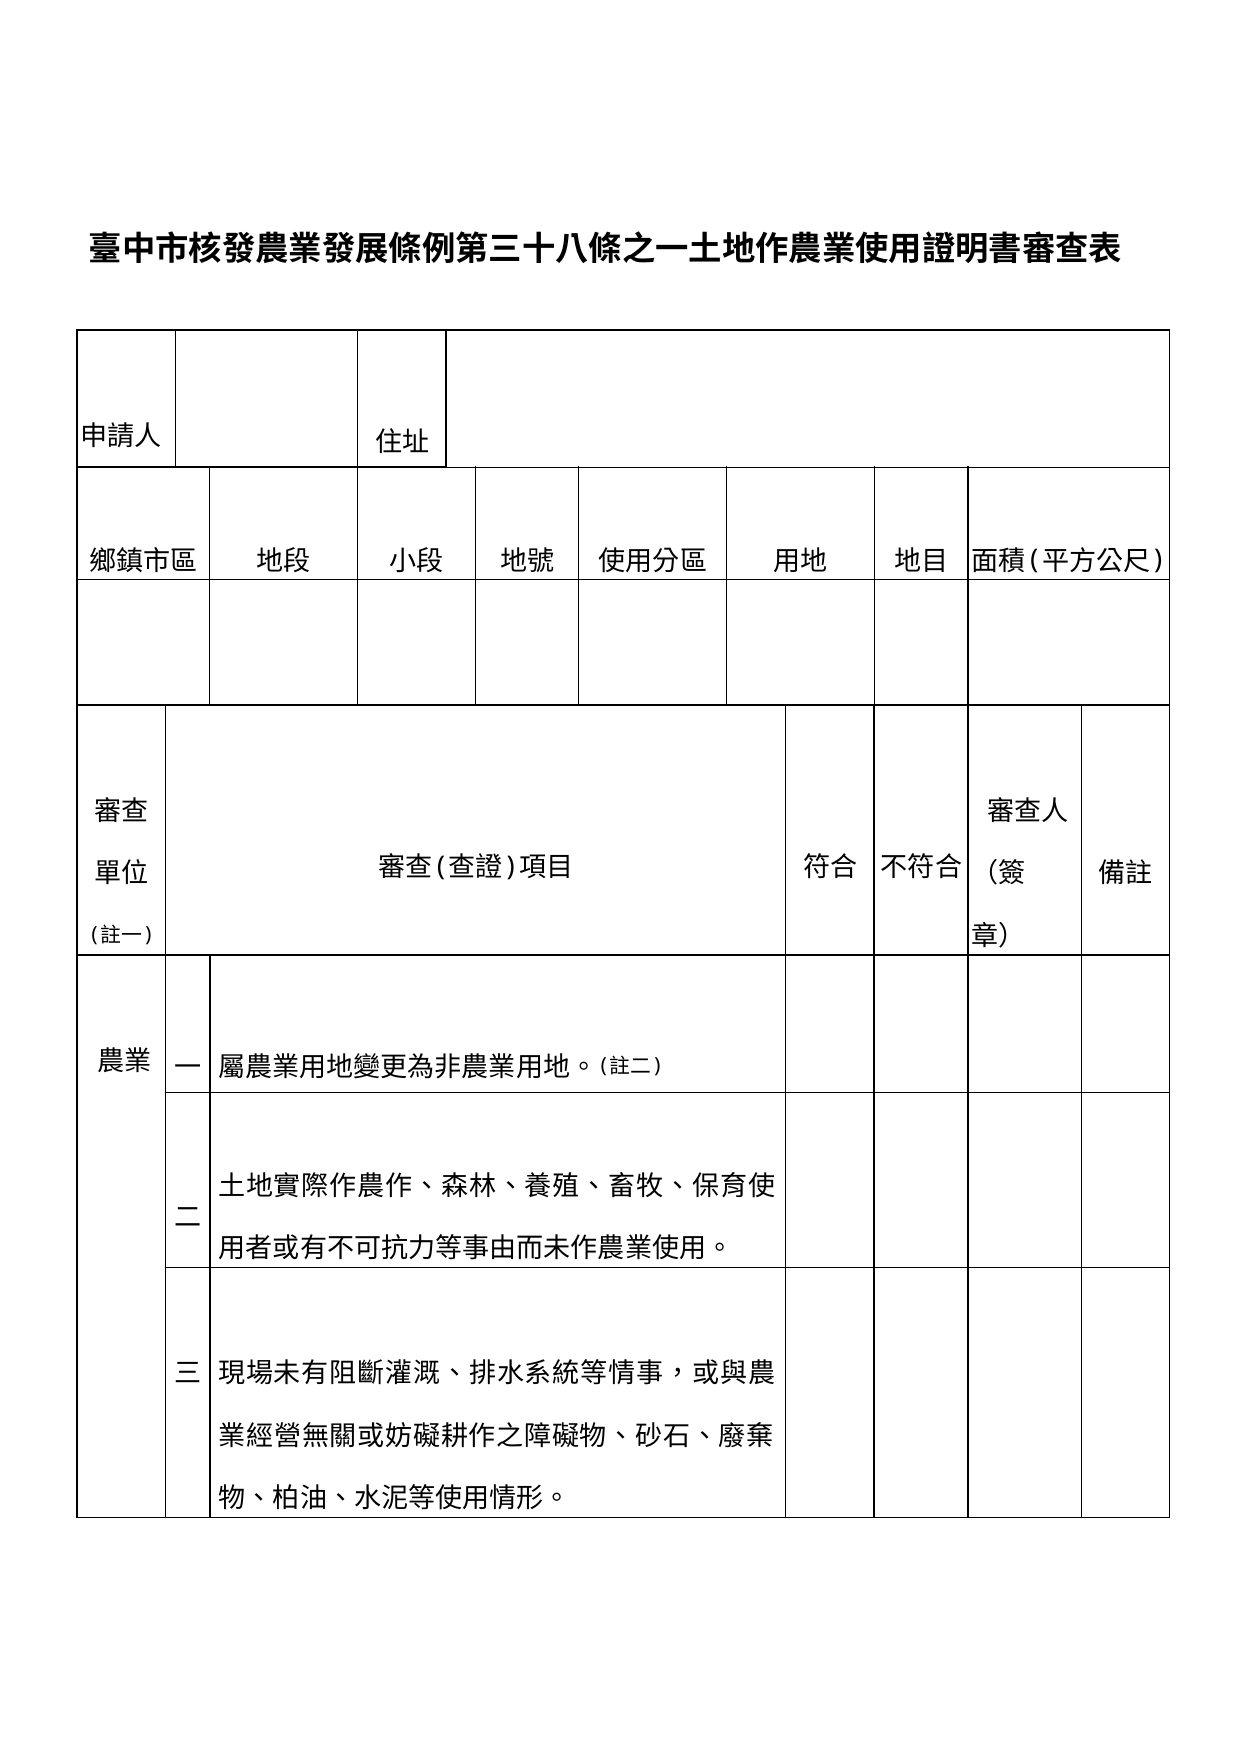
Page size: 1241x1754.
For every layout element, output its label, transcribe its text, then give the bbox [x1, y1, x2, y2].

table_cell 二 [166, 1093, 209, 1266]
table_header [447, 331, 1169, 466]
table_cell 一 [166, 956, 209, 1091]
table_cell [786, 956, 873, 1091]
table_cell 審查人 （簽章） [969, 706, 1081, 954]
table_cell 地號 [476, 468, 578, 579]
table_cell 小段 [358, 468, 475, 579]
table_cell [875, 956, 967, 1091]
table_cell 屬農業用地變更為非農業用地。(註二) [211, 956, 785, 1091]
table_cell 現場未有阻斷灌溉、排水系統等情事，或與農業經營無關或妨礙耕作之障礙物、砂石、廢棄物、柏油、水泥等使用情形。 [211, 1268, 785, 1516]
table_cell [786, 1093, 873, 1266]
table_cell 三 [166, 1268, 209, 1516]
table_cell 鄉鎮市區 [78, 468, 209, 579]
table_cell [78, 580, 209, 704]
table_cell [875, 1268, 967, 1516]
table_cell 審查(查證)項目 [166, 706, 785, 954]
table_cell 用地 [727, 468, 874, 579]
table_header 住址 [358, 331, 445, 466]
table_cell 不符合 [875, 706, 967, 954]
table_cell 面積(平方公尺) [969, 468, 1169, 579]
table_cell 符合 [786, 706, 873, 954]
table_cell [969, 956, 1081, 1091]
table_cell [476, 580, 578, 704]
text 臺中市核發農業發展條例第三十八條之一土地作農業使用證明書審查表 [89, 204, 1223, 266]
table_cell [1082, 1268, 1169, 1516]
table_cell 使用分區 [579, 468, 726, 579]
table_cell [579, 580, 726, 704]
table_cell [1082, 1093, 1169, 1266]
table_cell 農業 [78, 956, 165, 1516]
table_cell [969, 1093, 1081, 1266]
table_cell [875, 580, 967, 704]
table_cell [786, 1268, 873, 1516]
table_cell [875, 1093, 967, 1266]
table_cell [358, 580, 475, 704]
table_cell [969, 1268, 1081, 1516]
table_cell 土地實際作農作、森林、養殖、畜牧、保育使用者或有不可抗力等事由而未作農業使用。 [211, 1093, 785, 1266]
table_cell [969, 580, 1169, 704]
table_cell 備註 [1082, 706, 1169, 954]
table_cell 地目 [875, 468, 967, 579]
table_header 申請人 [78, 331, 175, 466]
table_cell [1082, 956, 1169, 1091]
table_cell 審查 單位 (註一) [78, 706, 165, 954]
table_header [176, 331, 357, 466]
table_cell [210, 580, 357, 704]
table_cell 地段 [210, 468, 357, 579]
table_cell [727, 580, 874, 704]
